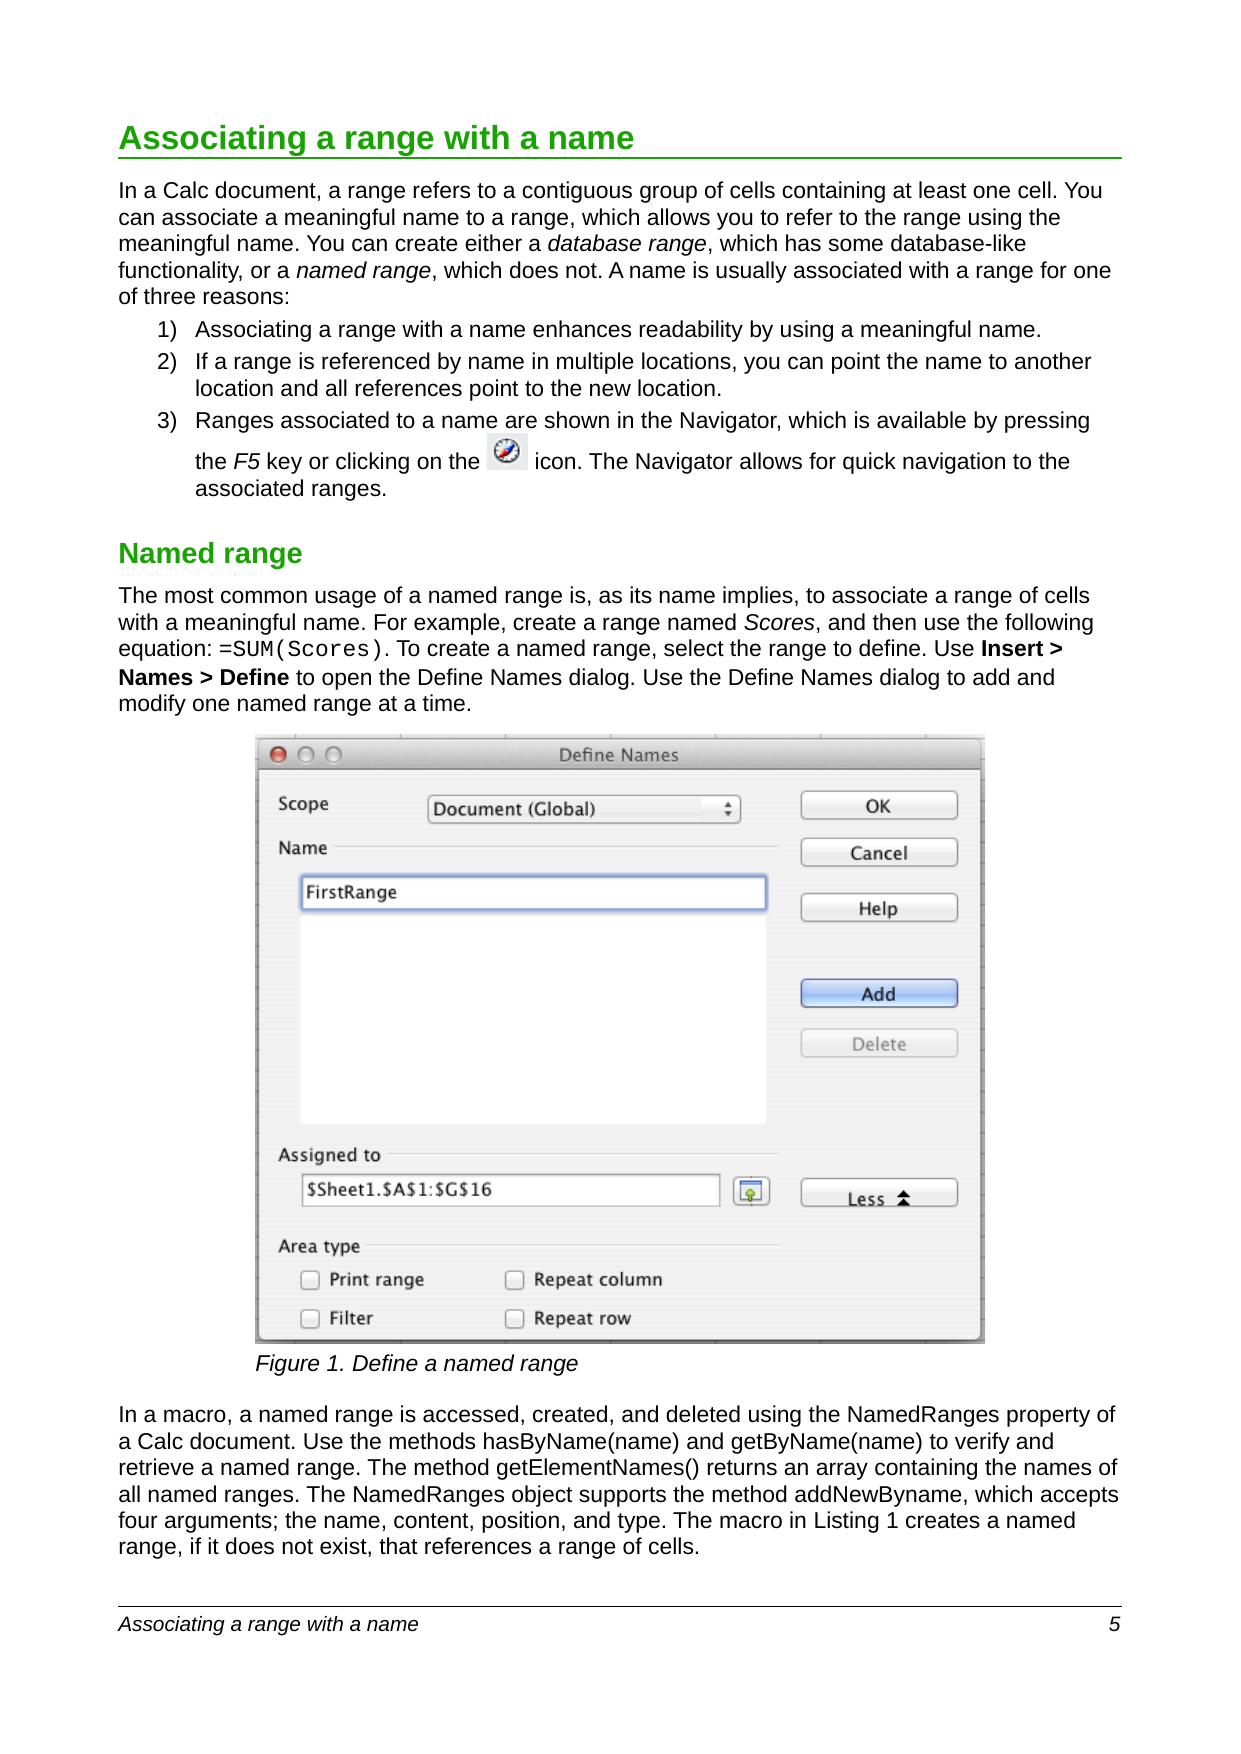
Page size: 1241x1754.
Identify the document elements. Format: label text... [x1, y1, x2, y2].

subtitle Named range [118, 536, 1122, 570]
picture [486, 433, 528, 470]
list If a range is referenced by name in multiple locations, you can point the name to another location and all references point to the new location. [177, 348, 1122, 401]
subtitle Associating a range with a name [118, 118, 1122, 157]
text The most common usage of a named range is, as its name implies, to associate a range of cells with a meaningful name. For example, create a range named Scores, and then use the following equation: =SUM(Scores). To create a named range, select the range to define. Use Insert > Names > Define to open the Define Names dialog. Use the Define Names dialog to add and modify one named range at a time. [118, 582, 1122, 716]
list Associating a range with a name enhances readability by using a meaningful name. [177, 316, 1122, 342]
text In a macro, a named range is accessed, created, and deleted using the NamedRanges property of a Calc document. Use the methods hasByName(name) and getByName(name) to verify and retrieve a named range. The method getElementNames() returns an array containing the names of all named ranges. The NamedRanges object supports the method addNewByname, which accepts four arguments; the name, content, position, and type. The macro in Listing 1 creates a named range, if it does not exist, that references a range of cells. [118, 1401, 1122, 1559]
list Ranges associated to a name are shown in the Navigator, which is available by pressing the F5 key or clicking on the icon. The Navigator allows for quick navigation to the associated ranges. [177, 407, 1122, 501]
text Figure 1. Define a named range [255, 1349, 985, 1376]
picture [255, 734, 986, 1344]
list In a Calc document, a range refers to a contiguous group of cells containing at least one cell. You can associate a meaningful name to a range, which allows you to refer to the range using the meaningful name. You can create either a database range, which has some database-like functionality, or a named range, which does not. A name is usually associated with a range for one of three reasons: [118, 177, 1122, 309]
